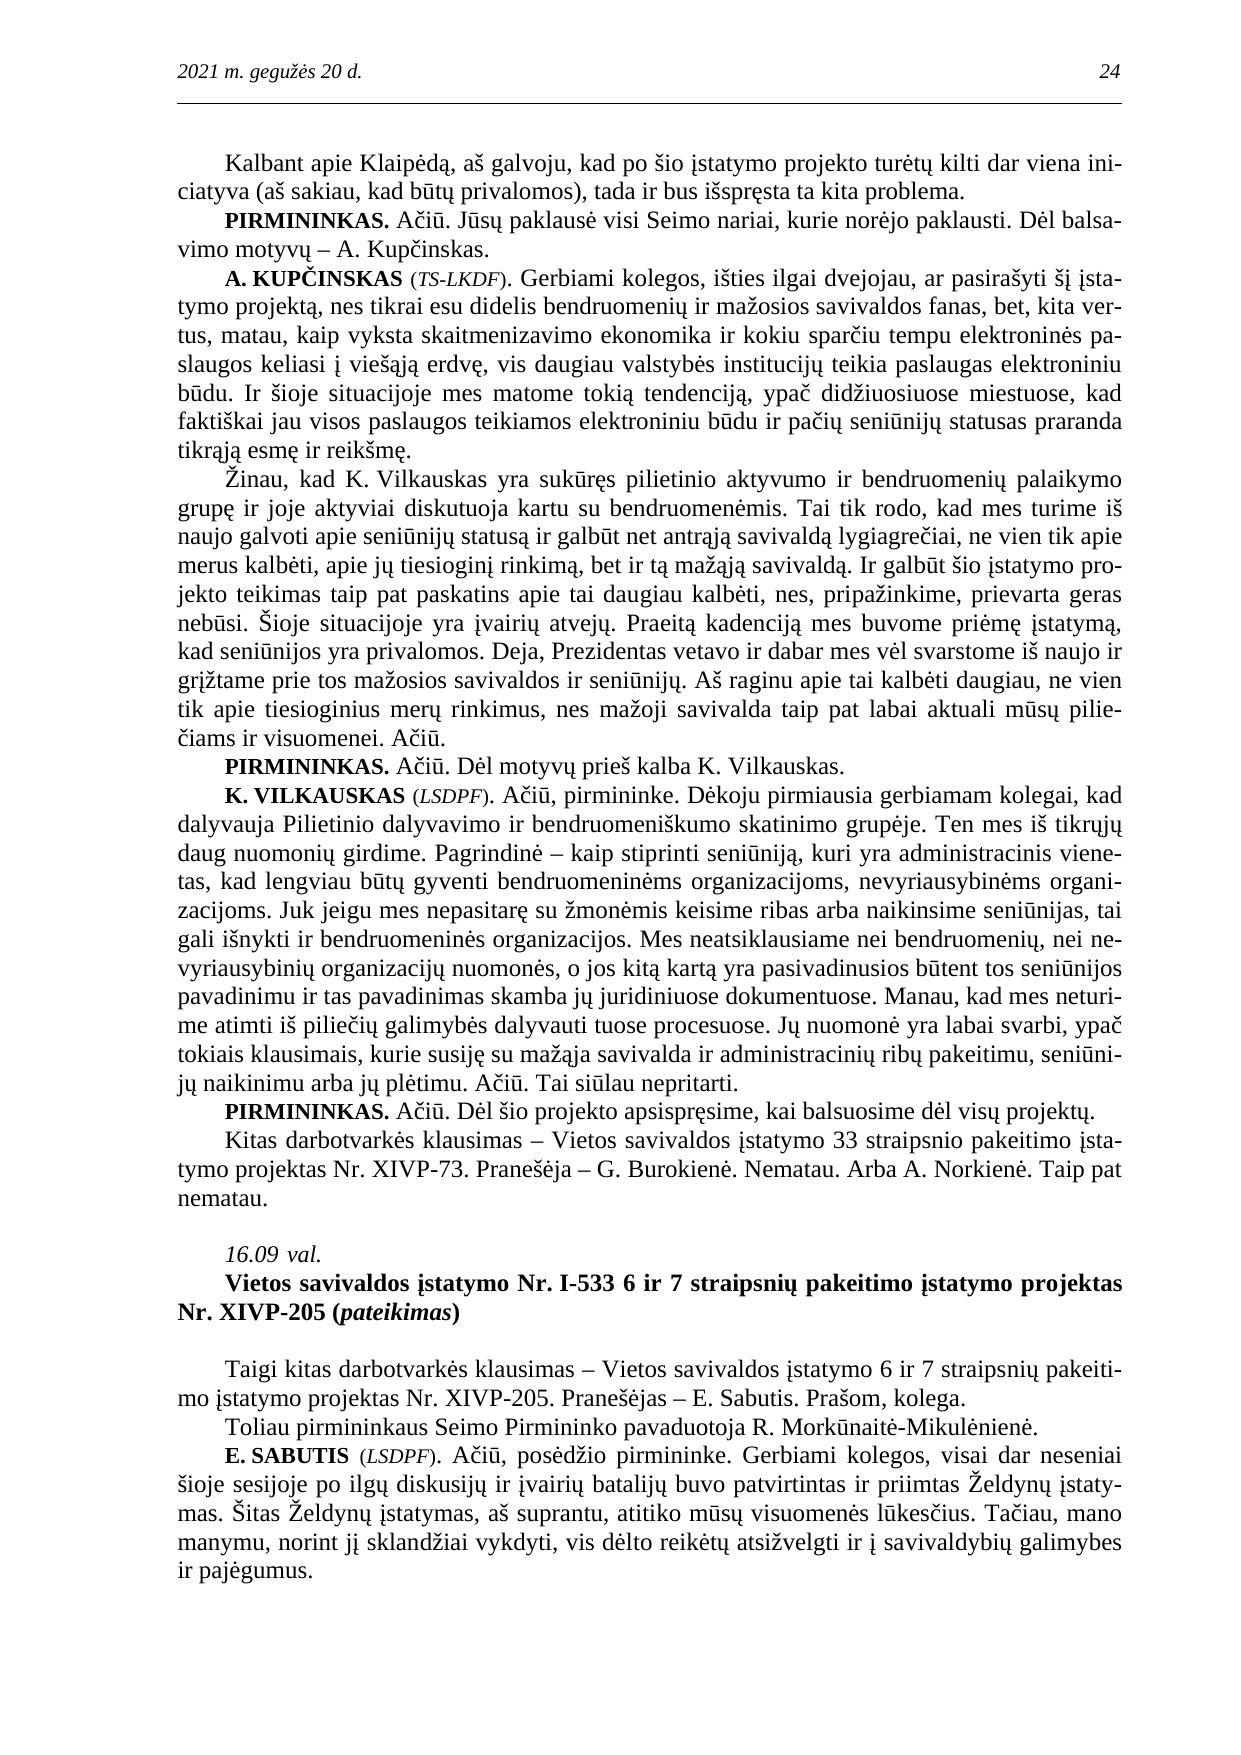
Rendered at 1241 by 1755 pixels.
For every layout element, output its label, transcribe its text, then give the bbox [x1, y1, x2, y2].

text PIRMININKAS. Ačiū. Jū­sų pa­klau­sė vi­si Sei­mo na­riai, ku­rie no­rė­jo pa­klaus­ti. Dėl bal­sa­vi­mo mo­ty­vų – A. Kup­čins­kas. [177, 205, 1122, 263]
text Tai­gi ki­tas dar­bo­tvarkės klau­si­mas – Vie­tos sa­vi­val­dos įsta­ty­mo 6 ir 7 straips­nių pa­kei­ti­mo įsta­ty­mo pro­jek­tas Nr. XIVP-205. Pra­ne­šė­jas – E. Sa­bu­tis. Pra­šom, ko­le­ga. [177, 1354, 1122, 1412]
text Ži­nau, kad K. Vil­kaus­kas yra su­kū­ręs pi­lie­ti­nio ak­ty­vu­mo ir ben­druo­me­nių pa­lai­ky­mo gru­pę ir jo­je ak­ty­viai dis­ku­tuo­ja kar­tu su ben­druo­me­nė­mis. Tai tik ro­do, kad mes tu­ri­me iš nau­jo gal­vo­ti apie se­niū­ni­jų sta­tu­są ir gal­būt net ant­rą­ją sa­vi­val­dą ly­gia­gre­čiai, ne vien tik apie me­rus kal­bė­ti, apie jų tie­sio­gi­nį rin­ki­mą, bet ir tą ma­žą­ją sa­vi­val­dą. Ir gal­būt šio įsta­ty­mo pro­jek­to tei­ki­mas taip pat pa­ska­tins apie tai dau­giau kal­bė­ti, nes, pri­pa­žin­ki­me, prie­var­ta ge­ras ne­bū­si. Šio­je si­tu­a­ci­jo­je yra įvai­rių at­ve­jų. Pra­ei­tą ka­den­ci­ją mes bu­vo­me pri­ėmę įsta­ty­mą, kad se­niū­ni­jos yra pri­va­lo­mos. De­ja, Pre­zi­den­tas ve­ta­vo ir da­bar mes vėl svars­to­me iš nau­jo ir grįž­ta­me prie tos ma­žo­sios sa­vi­val­dos ir se­niū­ni­jų. Aš ra­gi­nu apie tai kal­bė­ti dau­giau, ne vien tik apie tie­sio­gi­nius me­rų rin­ki­mus, nes ma­žo­ji sa­vi­val­da taip pat la­bai ak­tu­a­li mū­sų pi­lie­čiams ir vi­suo­me­nei. Ačiū. [177, 464, 1122, 751]
text Kal­bant apie Klai­pė­dą, aš gal­vo­ju, kad po šio įsta­ty­mo pro­jek­to tu­rė­tų kil­ti dar vie­na ini­cia­ty­va (aš sa­kiau, kad bū­tų pri­va­lo­mos), ta­da ir bus iš­spręs­ta ta ki­ta pro­ble­ma. [177, 148, 1122, 205]
text PIRMININKAS. Ačiū. Dėl mo­ty­vų prieš kal­ba K. Vil­kaus­kas. [177, 751, 1122, 780]
text To­liau pir­mi­nin­kaus Sei­mo Pir­mi­nin­ko pa­va­duo­to­ja R. Mor­kū­nai­tė-Mi­ku­lė­nie­nė. [177, 1412, 1122, 1440]
text E. SABUTIS (LSDPF). Ačiū, po­sė­džio pir­mi­nin­ke. Ger­bia­mi ko­le­gos, vi­sai dar ne­se­niai šio­je se­si­jo­je po il­gų dis­ku­si­jų ir įvai­rių ba­ta­li­jų bu­vo pa­tvir­tin­tas ir pri­im­tas Žel­dy­nų įsta­ty­mas. Ši­tas Žel­dy­nų įsta­ty­mas, aš su­pran­tu, ati­ti­ko mū­sų vi­suo­me­nės lū­kes­čius. Ta­čiau, ma­no ma­ny­mu, no­rint jį sklan­džiai vyk­dy­ti, vis dėl­to rei­kė­tų at­si­žvelg­ti ir į sa­vi­val­dy­bių ga­li­my­bes ir pa­jė­gu­mus. [177, 1440, 1122, 1584]
text 16.09 val. [224, 1240, 1122, 1268]
text PIRMININKAS. Ačiū. Dėl šio pro­jek­to ap­si­sprę­si­me, kai bal­suo­si­me dėl vi­sų pro­jek­tų. [177, 1096, 1122, 1125]
text Vie­tos sa­vi­val­dos įsta­ty­mo Nr. I-533 6 ir 7 straips­nių pa­kei­ti­mo įsta­ty­mo pro­jek­tas Nr. XIVP-205 (pa­tei­ki­mas) [177, 1268, 1122, 1325]
text K. VILKAUSKAS (LSDPF). Ačiū, pir­mi­nin­ke. Dė­ko­ju pir­miau­sia ger­bia­mam ko­le­gai, kad da­ly­vau­ja Pi­lie­ti­nio da­ly­va­vi­mo ir ben­druo­me­niš­ku­mo ska­ti­ni­mo gru­pė­je. Ten mes iš tik­rų­jų daug nuo­mo­nių gir­di­me. Pa­grin­di­nė – kaip stip­rin­ti se­niū­ni­ją, ku­ri yra ad­mi­nist­ra­ci­nis vie­ne­tas, kad leng­viau bū­tų gy­ven­ti ben­druo­me­ni­nėms or­ga­ni­za­ci­joms, ne­vy­riau­sy­bi­nėms or­ga­ni­za­ci­joms. Juk jei­gu mes ne­pa­si­ta­rę su žmo­nė­mis kei­si­me ri­bas ar­ba nai­kin­si­me se­niū­ni­jas, tai ga­li iš­nyk­ti ir ben­druo­me­ni­nės or­ga­ni­za­ci­jos. Mes neat­si­klau­sia­me nei ben­druo­me­nių, nei ne­vy­riau­sy­bi­nių or­ga­ni­za­ci­jų nuo­mo­nės, o jos ki­tą kar­tą yra pa­si­va­di­nu­sios bū­tent tos se­niū­ni­jos pa­va­di­ni­mu ir tas pa­va­di­ni­mas skam­ba jų ju­ri­di­niuo­se do­ku­men­tuo­se. Ma­nau, kad mes ne­tu­ri­me at­im­ti iš pi­lie­čių ga­li­my­bės da­ly­vau­ti tuo­se pro­ce­suo­se. Jų nuo­mo­nė yra la­bai svar­bi, ypač to­kiais klau­si­mais, ku­rie su­si­ję su ma­žą­ja sa­vi­val­da ir ad­mi­nist­ra­ci­nių ri­bų pa­kei­ti­mu, se­niū­ni­jų nai­ki­ni­mu ar­ba jų plė­ti­mu. Ačiū. Tai siū­lau ne­pri­tar­ti. [177, 780, 1122, 1096]
text A. KUPČINSKAS (TS-LKDF). Ger­bia­mi ko­le­gos, iš­ties il­gai dve­jo­jau, ar pa­si­ra­šy­ti šį įsta­ty­mo pro­jek­tą, nes tik­rai esu di­de­lis ben­druo­me­nių ir ma­žo­sios sa­vi­val­dos fa­nas, bet, ki­ta ver­tus, ma­tau, kaip vyks­ta skait­me­ni­za­vi­mo eko­no­mi­ka ir ko­kiu spar­čiu tem­pu elek­tro­ni­nės pa­slau­gos ke­lia­si į vie­šą­ją erd­vę, vis dau­giau vals­ty­bės ins­ti­tu­ci­jų tei­kia pa­slau­gas elek­tro­ni­niu bū­du. Ir šio­je si­tu­a­ci­jo­je mes ma­to­me to­kią ten­den­ci­ją, ypač di­džiuo­siuo­se mies­tuo­se, kad fak­tiš­kai jau vi­sos pa­slau­gos tei­kia­mos elek­tro­ni­niu bū­du ir pa­čių se­niū­ni­jų sta­tu­sas pra­ran­da tik­rą­ją es­mę ir reikš­mę. [177, 263, 1122, 464]
text Ki­tas dar­bo­tvarkės klau­si­mas – Vie­tos sa­vi­val­dos įsta­ty­mo 33 straips­nio pa­kei­ti­mo įsta­ty­mo pro­jek­tas Nr. XIVP-73. Pra­ne­šė­ja – G. Bu­ro­kie­nė. Ne­ma­tau. Ar­ba A. Nor­kie­nė. Taip pat ne­ma­tau. [177, 1125, 1122, 1211]
